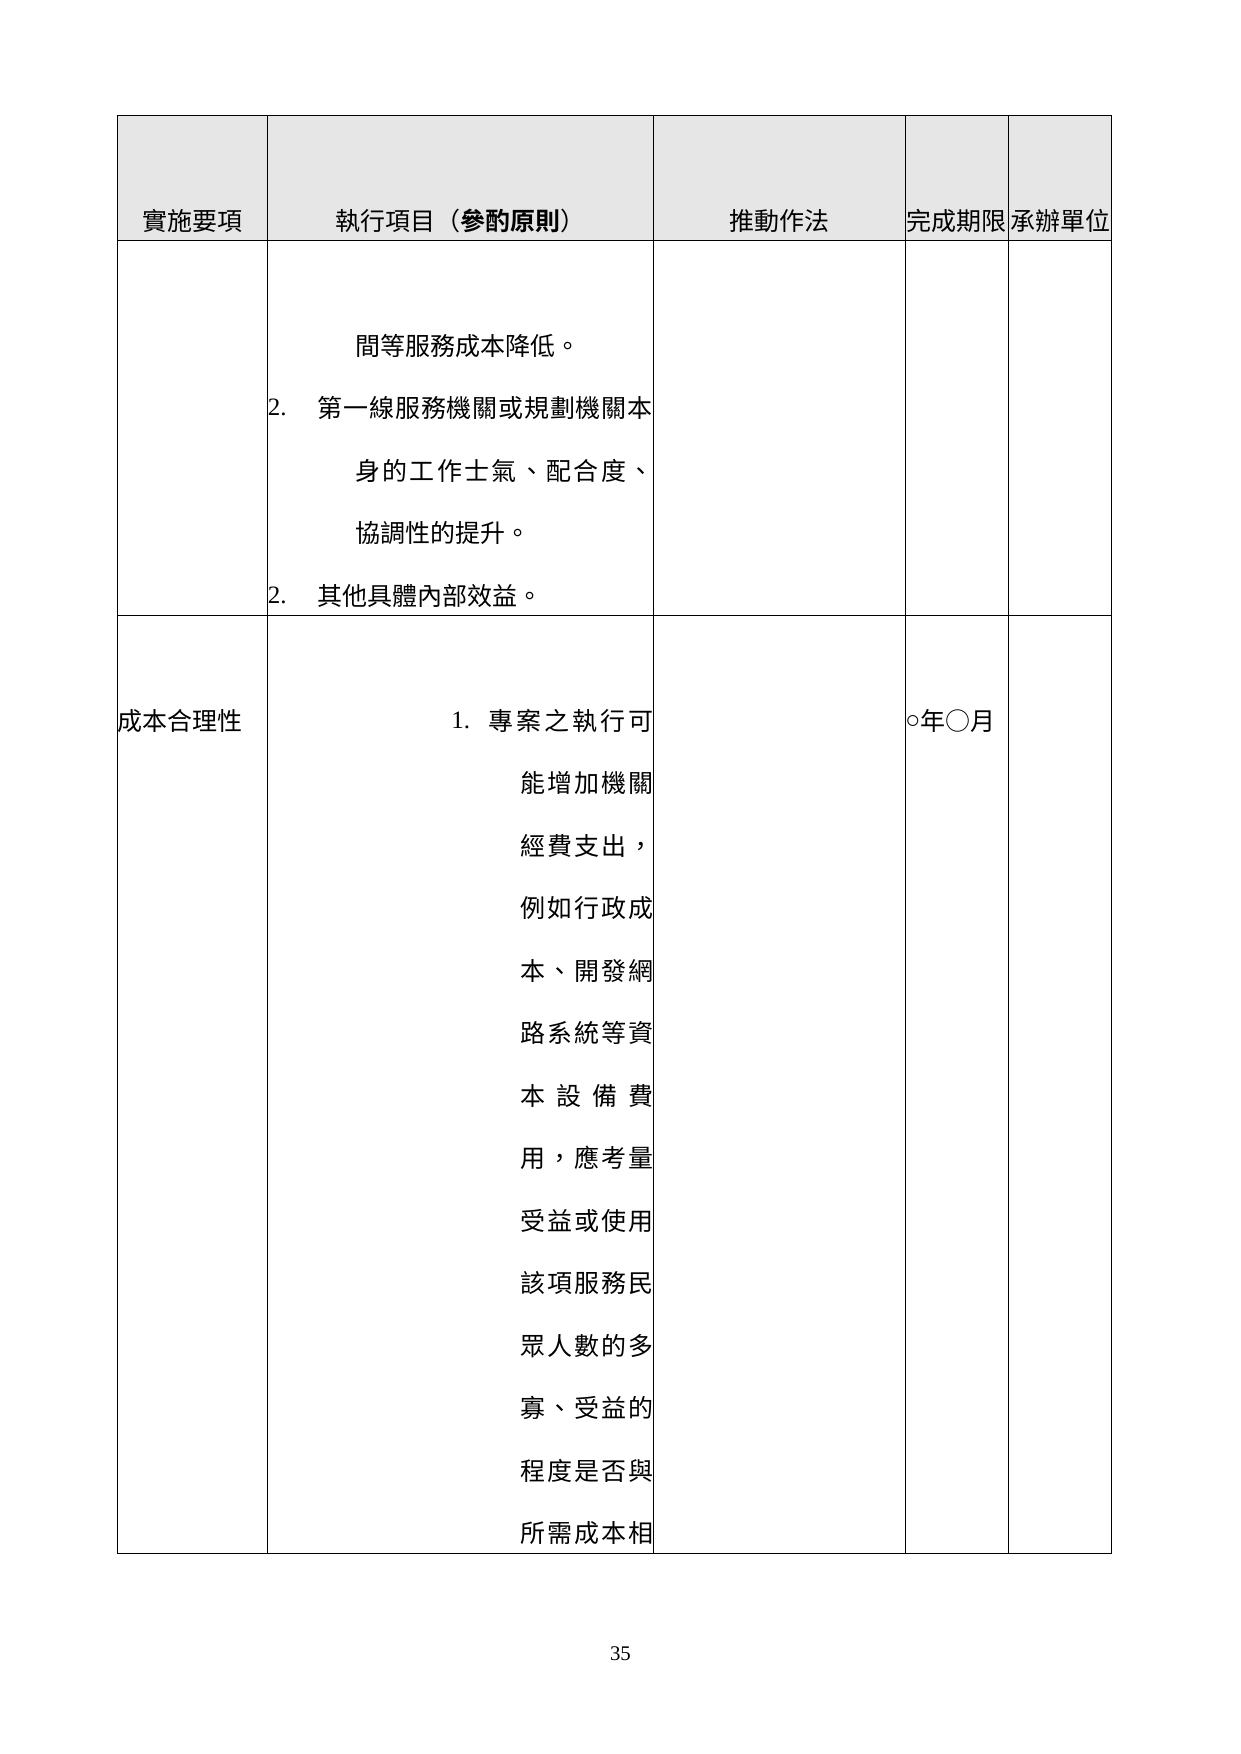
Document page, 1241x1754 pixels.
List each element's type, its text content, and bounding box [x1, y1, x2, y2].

table_cell 第一線服務機關或服務規劃機關本身的人力、物力、時間等服務成本降低。 第一線服務機關或規劃機關本身的工作士氣、配合度、協調性的提升。 其他具體內部效益。 [268, 241, 653, 615]
table_cell [118, 241, 267, 615]
table_header 執行項目（參酌原則） [268, 116, 653, 240]
table_header 推動作法 [654, 116, 905, 240]
table_cell ○年○月 [906, 616, 1008, 1552]
table_cell [906, 241, 1008, 615]
table_header 完成期限 [906, 116, 1008, 240]
table_cell [1009, 241, 1111, 615]
table_cell [654, 241, 905, 615]
table_cell 專案之執行可能增加機關經費支出，例如行政成本、開發網路系統等資本設備費用，應考量受益或使用該項服務民眾人數的多寡、受益的程度是否與所需成本相當。 如不符合成本效益，但在考量社會公平正義的價值下，政府有責任提供該項服務，可作為服務策略選擇的例外原則，惟應自行敘明理由，詳細加以說明。 [268, 616, 653, 1552]
table_cell 成本合理性 [118, 616, 267, 1552]
table_header 承辦單位 [1009, 116, 1111, 240]
table_header 實施要項 [118, 116, 267, 240]
table_cell [654, 616, 905, 1552]
table_cell [1009, 616, 1111, 1552]
